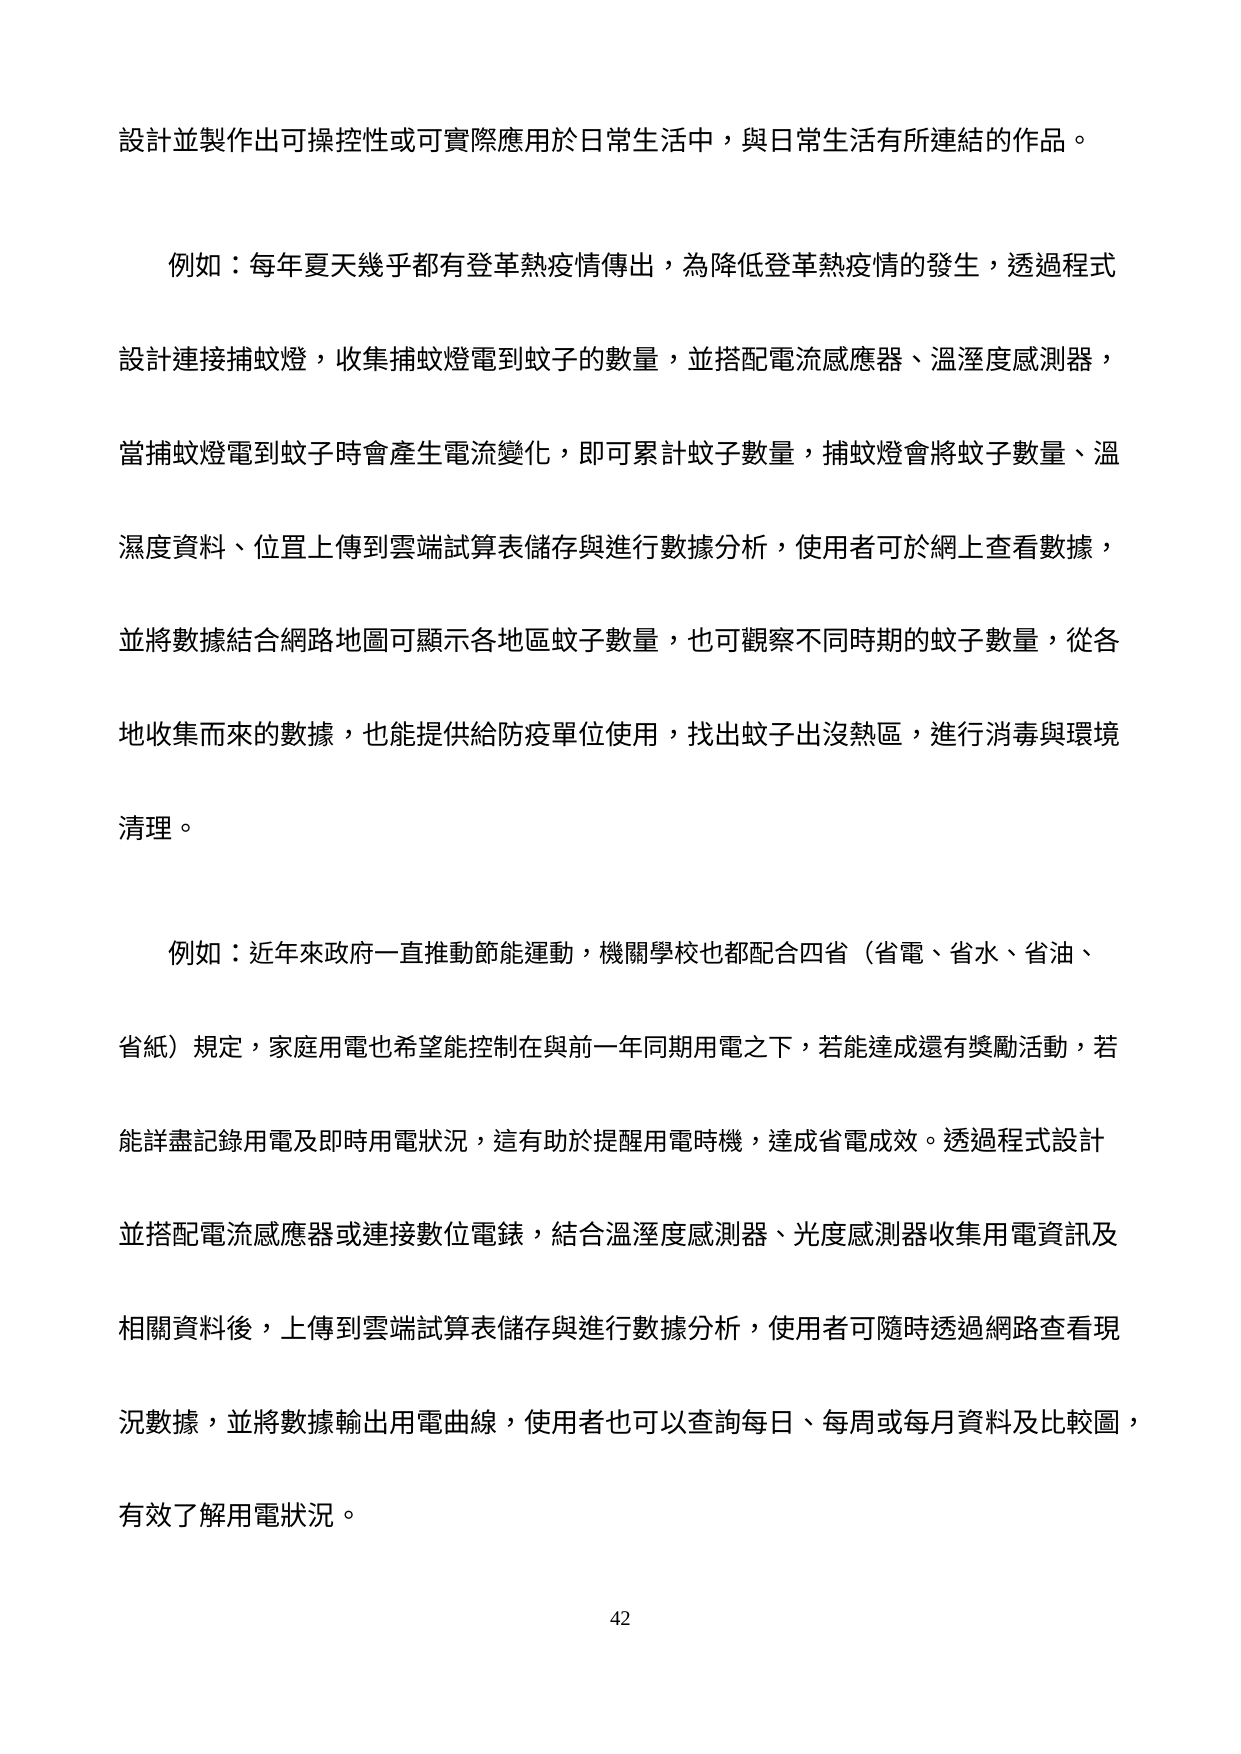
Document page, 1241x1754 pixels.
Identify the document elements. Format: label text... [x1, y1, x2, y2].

text 例如：每年夏天幾乎都有登革熱疫情傳出，為降低登革熱疫情的發生，透過程式設計連接捕蚊燈，收集捕蚊燈電到蚊子的數量，並搭配電流感應器、溫溼度感測器，當捕蚊燈電到蚊子時會產生電流變化，即可累計蚊子數量，捕蚊燈會將蚊子數量、溫濕度資料、位罝上傳到雲端試算表儲存與進行數據分析，使用者可於網上查看數據，並將數據結合網路地圖可顯示各地區蚊子數量，也可觀察不同時期的蚊子數量，從各地收集而來的數據，也能提供給防疫單位使用，找出蚊子出沒熱區，進行消毒與環境清理。 [118, 222, 1122, 847]
text 參賽作品須符合「資訊科技應用」的主題，如以智慧製造、物聯網(IoT)、人工智慧(AI)、虛擬實境(VR)、擴增實境(AR)、大數據、雲端應用等主題，並透過電腦或電子設備，進行資料處理、應用或分析等。參賽者將以「資訊科技應用」作為作品主體，設計並製作出可操控性或可實際應用於日常生活中，與日常生活有所連結的作品。 [118, 97, 1122, 160]
text 例如：近年來政府一直推動節能運動，機關學校也都配合四省（省電、省水、省油、省紙）規定，家庭用電也希望能控制在與前一年同期用電之下，若能達成還有獎勵活動，若能詳盡記錄用電及即時用電狀況，這有助於提醒用電時機，達成省電成效。透過程式設計並搭配電流感應器或連接數位電錶，結合溫溼度感測器、光度感測器收集用電資訊及相關資料後，上傳到雲端試算表儲存與進行數據分析，使用者可隨時透過網路查看現況數據，並將數據輸出用電曲線，使用者也可以查詢每日、每周或每月資料及比較圖，有效了解用電狀況。 [118, 910, 1122, 1535]
